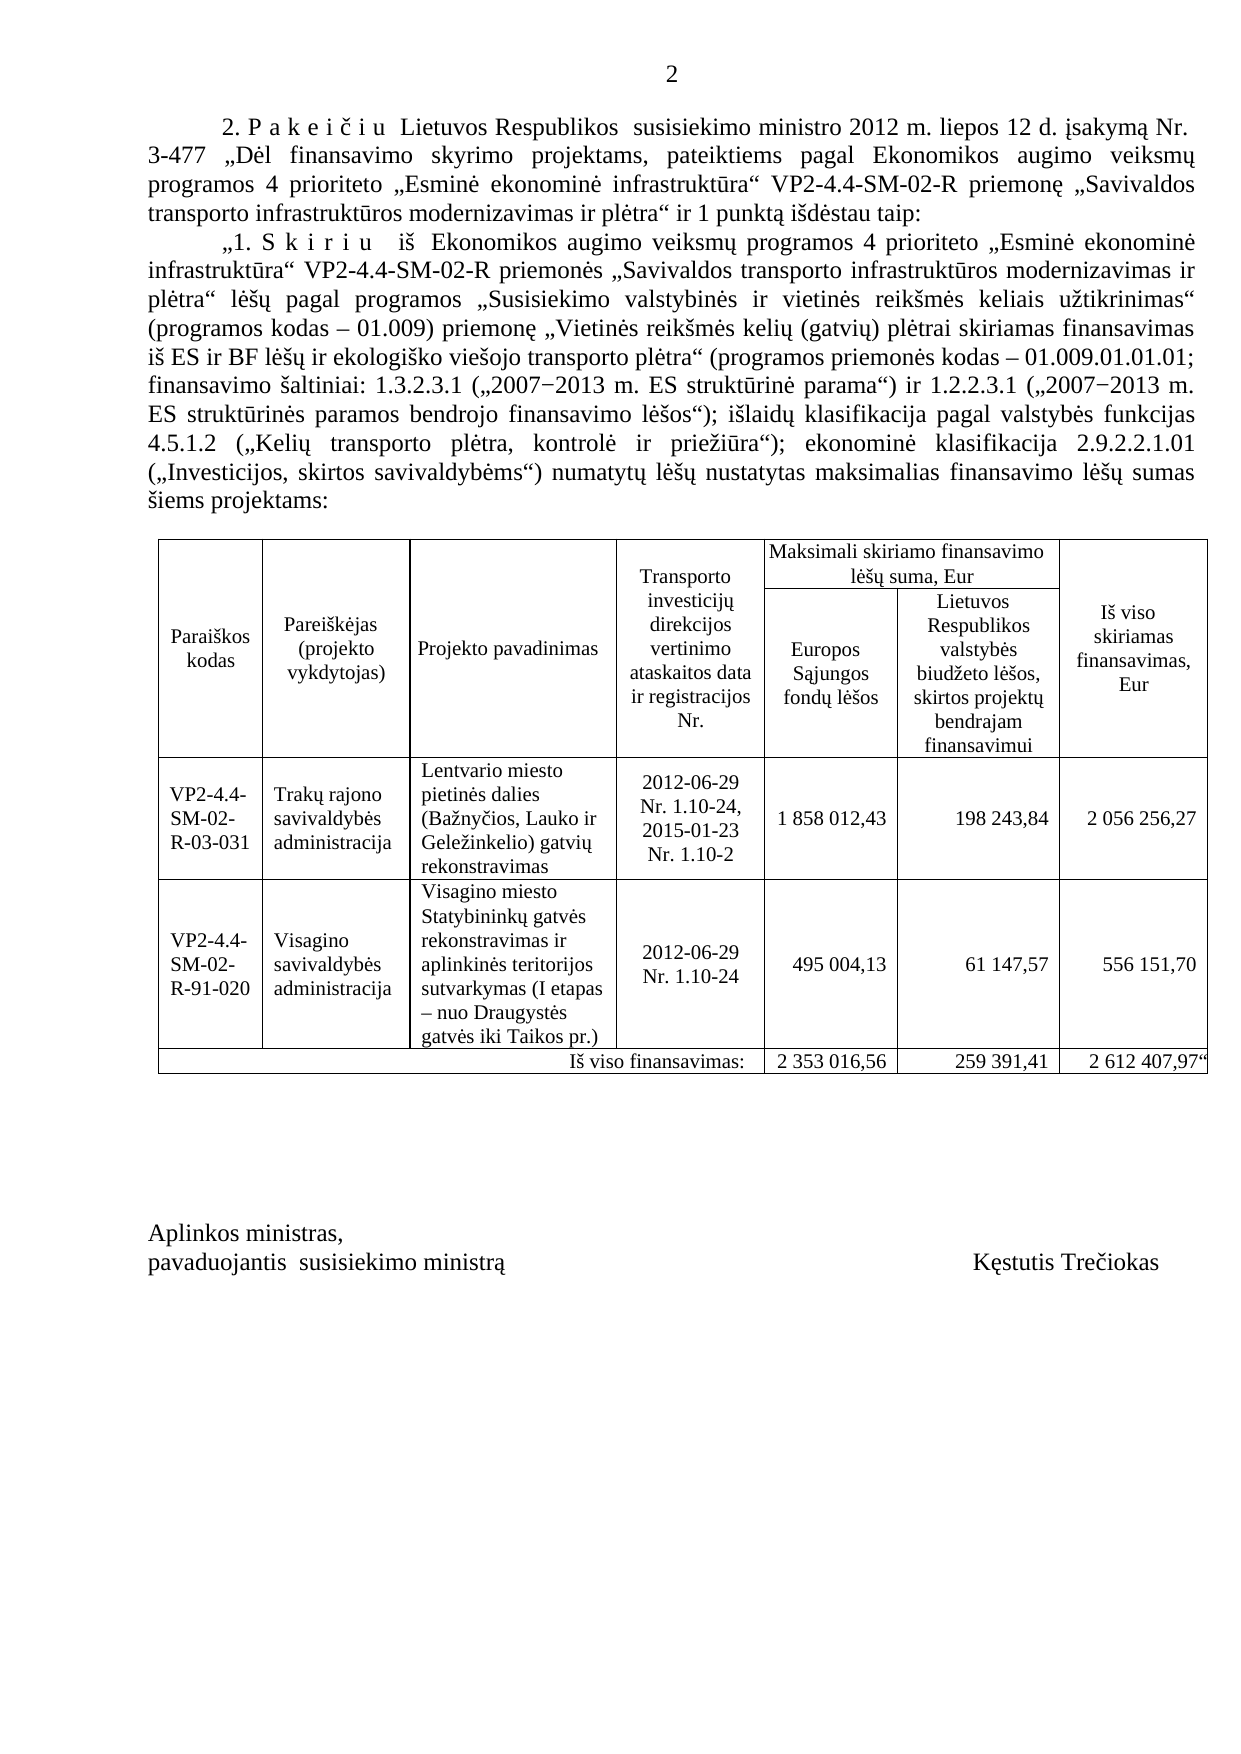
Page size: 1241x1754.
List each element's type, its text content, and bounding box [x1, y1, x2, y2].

table_cell VP2-4.4-SM-02-R-03-031 [159, 758, 262, 878]
table_cell 2 056 256,27 [1060, 758, 1207, 878]
table_header Iš viso skiriamas finansavimas, Eur [1060, 540, 1207, 757]
table_cell 556 151,70 [1060, 880, 1207, 1048]
table_header Projekto pavadinimas [411, 540, 616, 757]
table_header Maksimali skiriamo finansavimo lėšų suma, Eur [765, 540, 1059, 588]
table_cell 2012-06-29 Nr. 1.10-24 [617, 880, 764, 1048]
text Aplinkos ministras, [148, 1218, 1196, 1247]
table_cell 2012-06-29 Nr. 1.10-24, 2015-01-23 Nr. 1.10-2 [617, 758, 764, 878]
table_cell 61 147,57 [898, 880, 1059, 1048]
table_header Paraiškos kodas [159, 540, 262, 757]
table_cell Trakų rajono savivaldybės administracija [263, 758, 409, 878]
table_header Transporto investicijų direkcijos vertinimo ataskaitos data ir registracijos Nr. [617, 540, 764, 757]
table_cell VP2-4.4-SM-02-R-91-020 [159, 880, 262, 1048]
table_cell Lentvario miesto pietinės dalies (Bažnyčios, Lauko ir Geležinkelio) gatvių rekonstravimas [411, 758, 616, 878]
table_cell 2 353 016,56 [765, 1049, 897, 1073]
table_cell Iš viso finansavimas: [159, 1049, 764, 1073]
text 2. P a k e i č i u Lietuvos Respublikos susisiekimo ministro 2012 m. liepos 12 d. įsakymą Nr. 3-477 „Dėl finansavimo skyrimo projektams, pateiktiems pagal Ekonomikos augimo veiksmų programos 4 prioriteto „Esminė ekonominė infrastruktūra“ VP2-4.4-SM-02-R priemonę „Savivaldos transporto infrastruktūros modernizavimas ir plėtra“ ir 1 punktą išdėstau taip: [148, 112, 1196, 227]
table_cell 1 858 012,43 [765, 758, 897, 878]
table_header Pareiškėjas (projekto vykdytojas) [263, 540, 409, 757]
table_cell Visagino savivaldybės administracija [263, 880, 409, 1048]
table_cell Visagino miesto Statybininkų gatvės rekonstravimas ir aplinkinės teritorijos sutvarkymas (I etapas – nuo Draugystės gatvės iki Taikos pr.) [411, 880, 616, 1048]
table_cell 495 004,13 [765, 880, 897, 1048]
table_cell Lietuvos Respublikos valstybės biudžeto lėšos, skirtos projektų bendrajam finansavimui [898, 589, 1059, 757]
table_cell 2 612 407,97“ [1060, 1049, 1207, 1073]
table_cell 259 391,41 [898, 1049, 1059, 1073]
text pavaduojantis susisiekimo ministrą Kęstutis Trečiokas [148, 1247, 1196, 1275]
text „1. S k i r i u iš Ekonomikos augimo veiksmų programos 4 prioriteto „Esminė ekonominė infrastruktūra“ VP2-4.4-SM-02-R priemonės „Savivaldos transporto infrastruktūros modernizavimas ir plėtra“ lėšų pagal programos „Susisiekimo valstybinės ir vietinės reikšmės keliais užtikrinimas“ (programos kodas – 01.009) priemonę „Vietinės reikšmės kelių (gatvių) plėtrai skiriamas finansavimas iš ES ir BF lėšų ir ekologiško viešojo transporto plėtra“ (programos priemonės kodas – 01.009.01.01.01; finansavimo šaltiniai: 1.3.2.3.1 („2007−2013 m. ES struktūrinė parama“) ir 1.2.2.3.1 („2007−2013 m. ES struktūrinės paramos bendrojo finansavimo lėšos“); išlaidų klasifikacija pagal valstybės funkcijas 4.5.1.2 („Kelių transporto plėtra, kontrolė ir priežiūra“); ekonominė klasifikacija 2.9.2.2.1.01 („Investicijos, skirtos savivaldybėms“) numatytų lėšų nustatytas maksimalias finansavimo lėšų sumas šiems projektams: [148, 227, 1196, 514]
table_cell 198 243,84 [898, 758, 1059, 878]
table_cell Europos Sąjungos fondų lėšos [765, 589, 897, 757]
